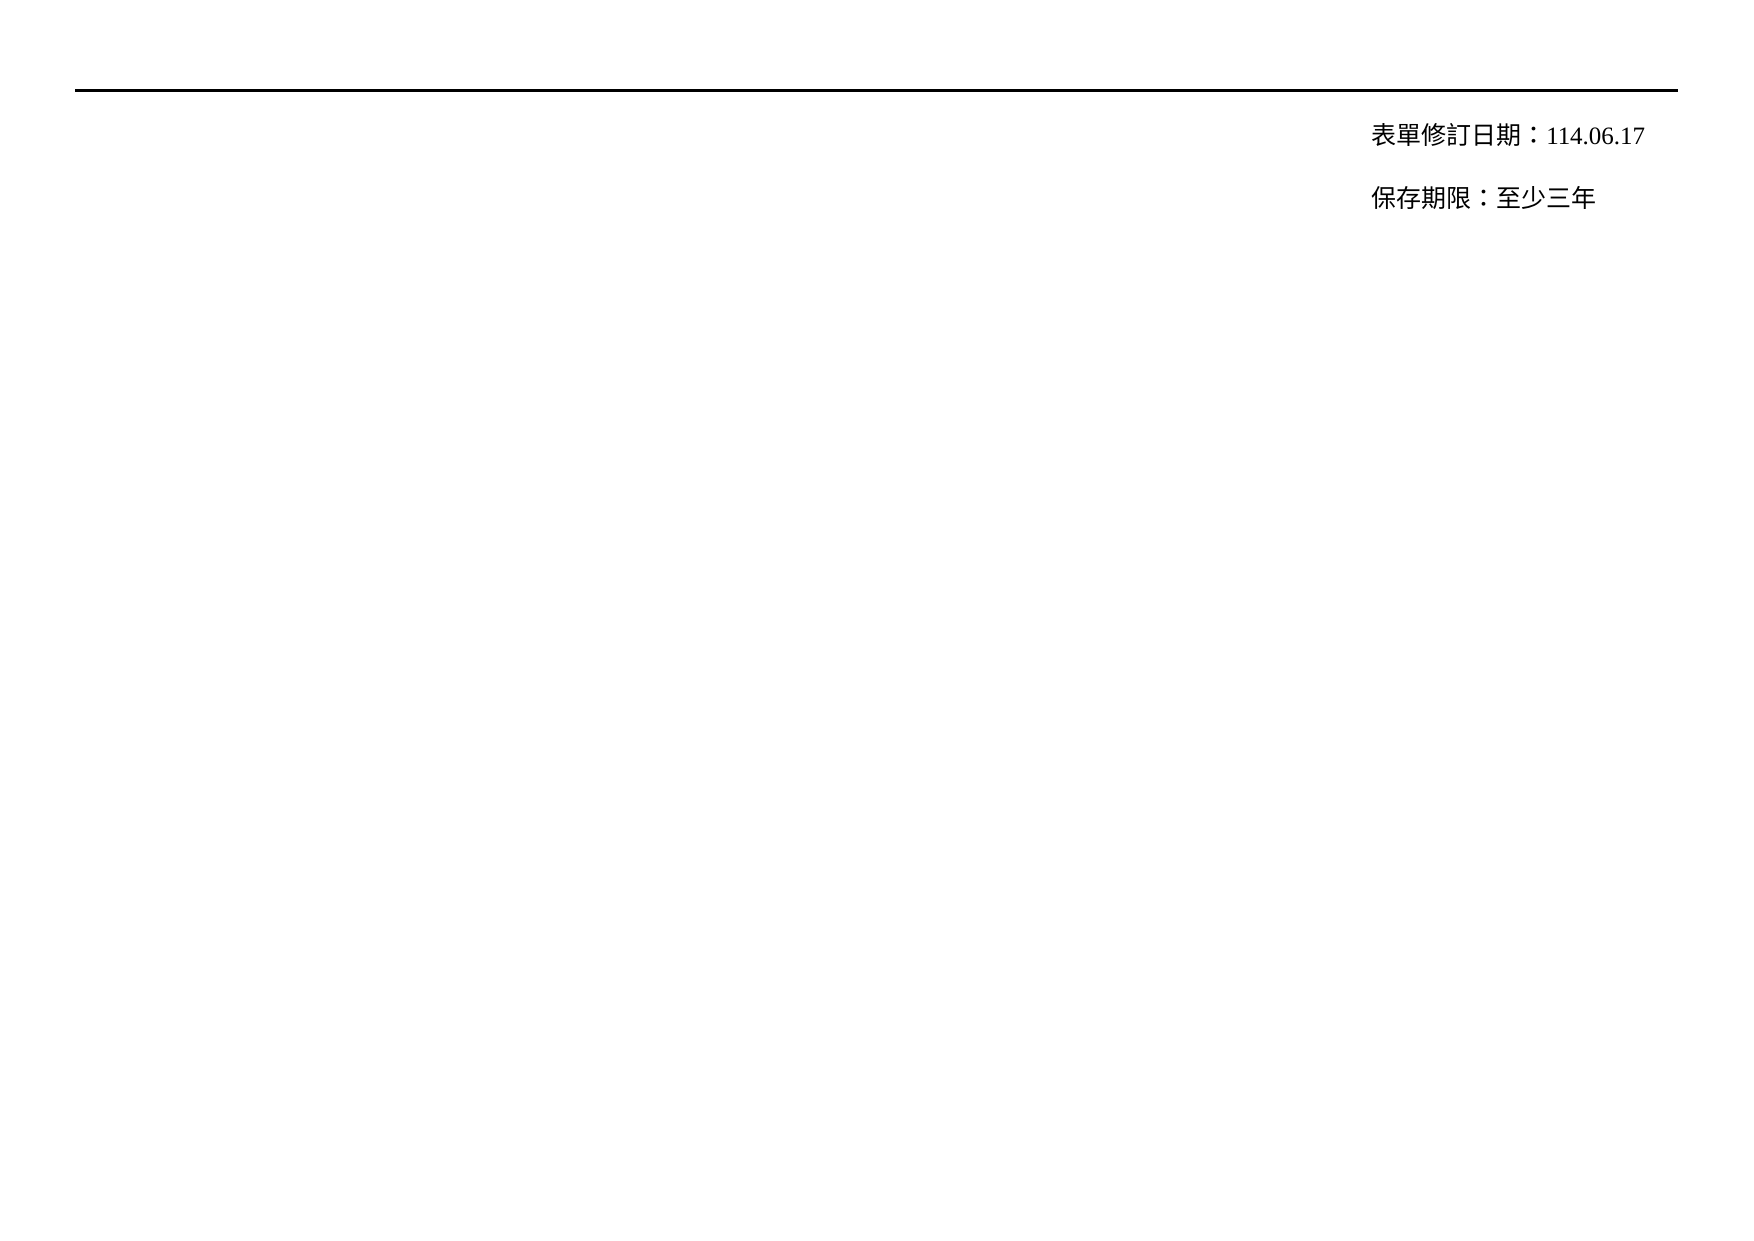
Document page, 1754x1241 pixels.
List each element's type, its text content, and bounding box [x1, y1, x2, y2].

table_cell [474, 92, 917, 217]
table_cell [75, 92, 474, 217]
table_cell [917, 92, 1360, 217]
table_cell 表單修訂日期：114.06.17 保存期限：至少三年 [1360, 92, 1678, 217]
